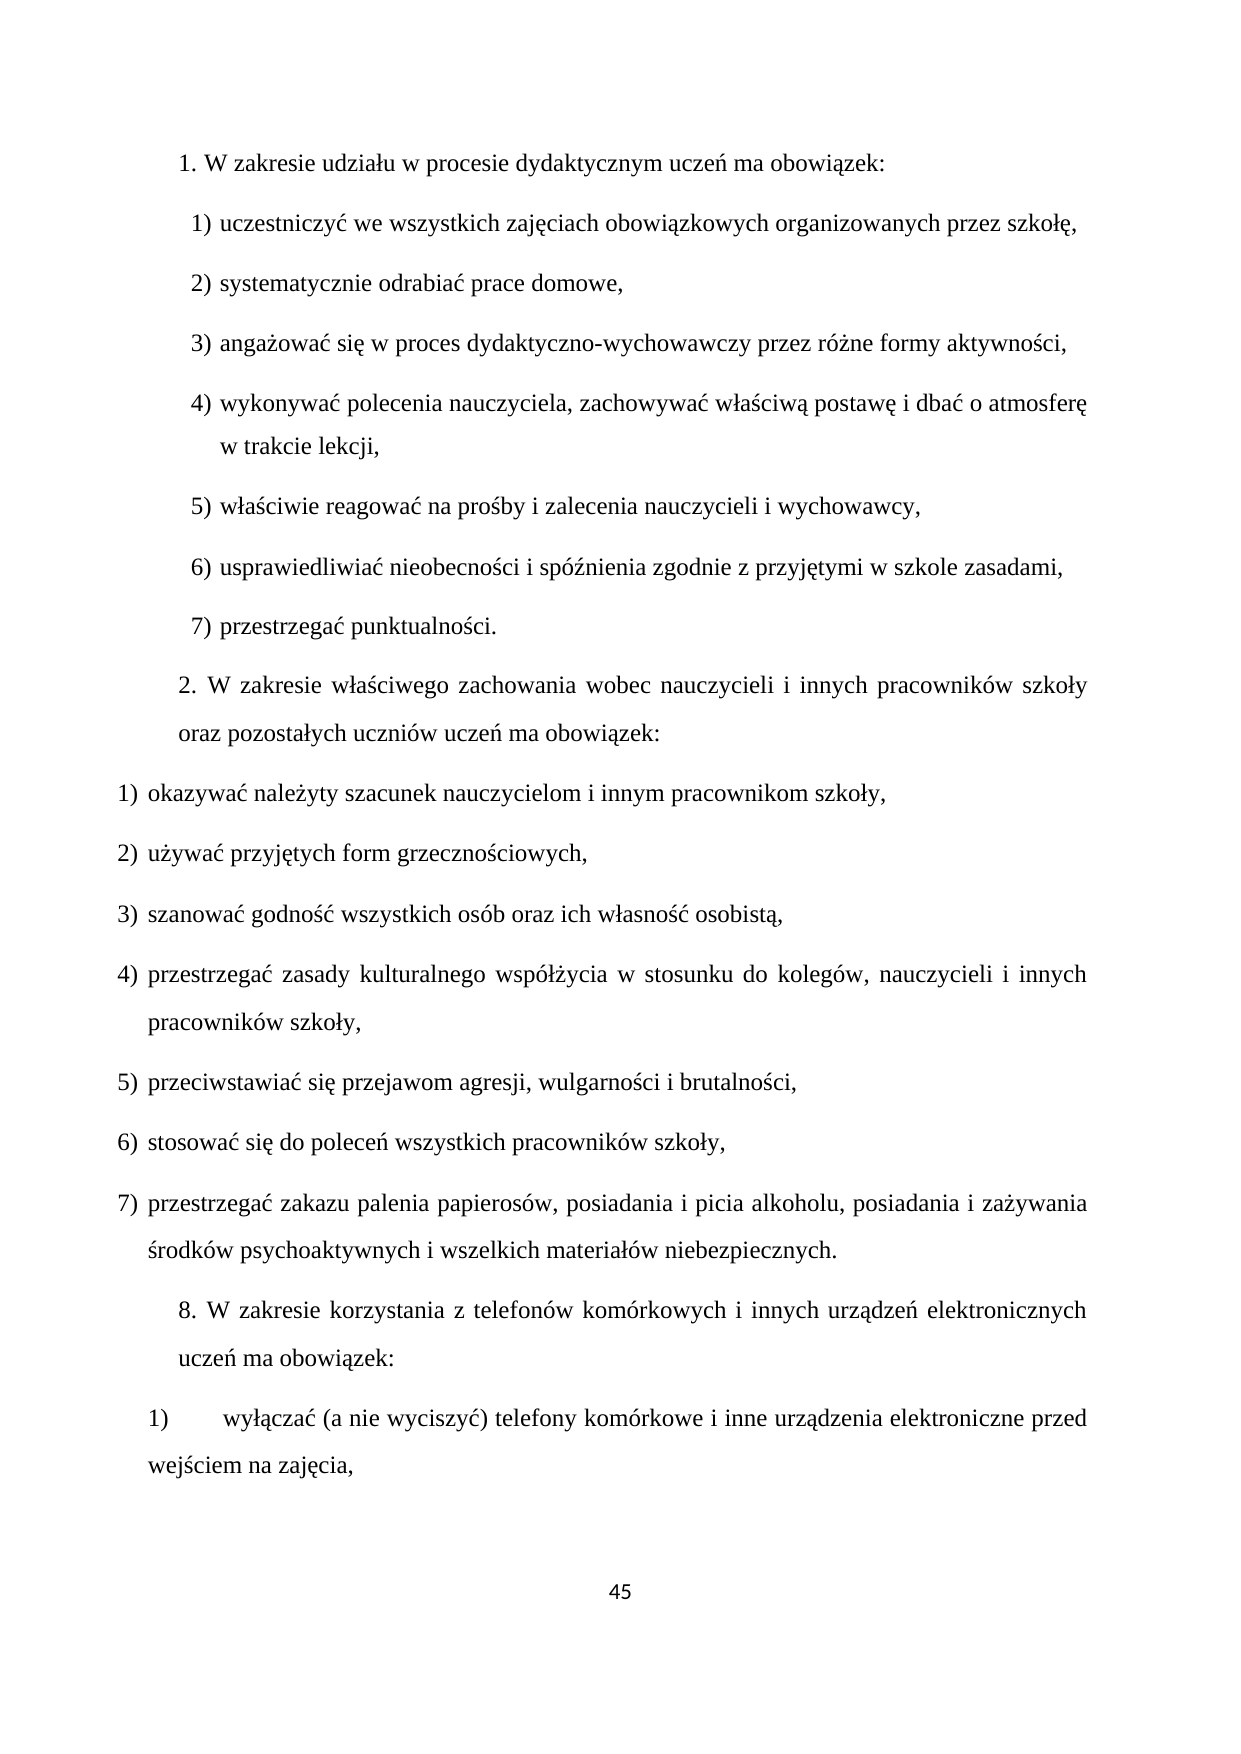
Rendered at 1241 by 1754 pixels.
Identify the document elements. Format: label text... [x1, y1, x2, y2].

list systematycznie odrabiać prace domowe, [191, 268, 1088, 297]
text 8. W zakresie korzystania z telefonów komórkowych i innych urządzeń elektronicznych uczeń ma obowiązek: [178, 1295, 1088, 1371]
list właściwie reagować na prośby i zalecenia nauczycieli i wychowawcy, [191, 491, 1088, 520]
list wyłączać (a nie wyciszyć) telefony komórkowe i inne urządzenia elektroniczne przed wejściem na zajęcia, [148, 1403, 1088, 1479]
list używać przyjętych form grzecznościowych, [117, 838, 1088, 867]
list przestrzegać zakazu palenia papierosów, posiadania i picia alkoholu, posiadania i zażywania środków psychoaktywnych i wszelkich materiałów niebezpiecznych. [117, 1188, 1088, 1264]
list usprawiedliwiać nieobecności i spóźnienia zgodnie z przyjętymi w szkole zasadami, [191, 552, 1088, 580]
list szanować godność wszystkich osób oraz ich własność osobistą, [117, 899, 1088, 927]
text 1. W zakresie udziału w procesie dydaktycznym uczeń ma obowiązek: [178, 148, 1088, 176]
list stosować się do poleceń wszystkich pracowników szkoły, [117, 1127, 1088, 1156]
list okazywać należyty szacunek nauczycielom i innym pracownikom szkoły, [117, 778, 1088, 807]
list przeciwstawiać się przejawom agresji, wulgarności i brutalności, [117, 1067, 1088, 1096]
list uczestniczyć we wszystkich zajęciach obowiązkowych organizowanych przez szkołę, [191, 208, 1088, 237]
list wykonywać polecenia nauczyciela, zachowywać właściwą postawę i dbać o atmosferę w trakcie lekcji, [191, 388, 1088, 460]
list przestrzegać zasady kulturalnego współżycia w stosunku do kolegów, nauczycieli i innych pracowników szkoły, [117, 959, 1088, 1035]
list przestrzegać punktualności. [191, 611, 1088, 640]
text 2. W zakresie właściwego zachowania wobec nauczycieli i innych pracowników szkoły oraz pozostałych uczniów uczeń ma obowiązek: [178, 670, 1088, 747]
list angażować się w proces dydaktyczno-wychowawczy przez różne formy aktywności, [191, 328, 1088, 357]
